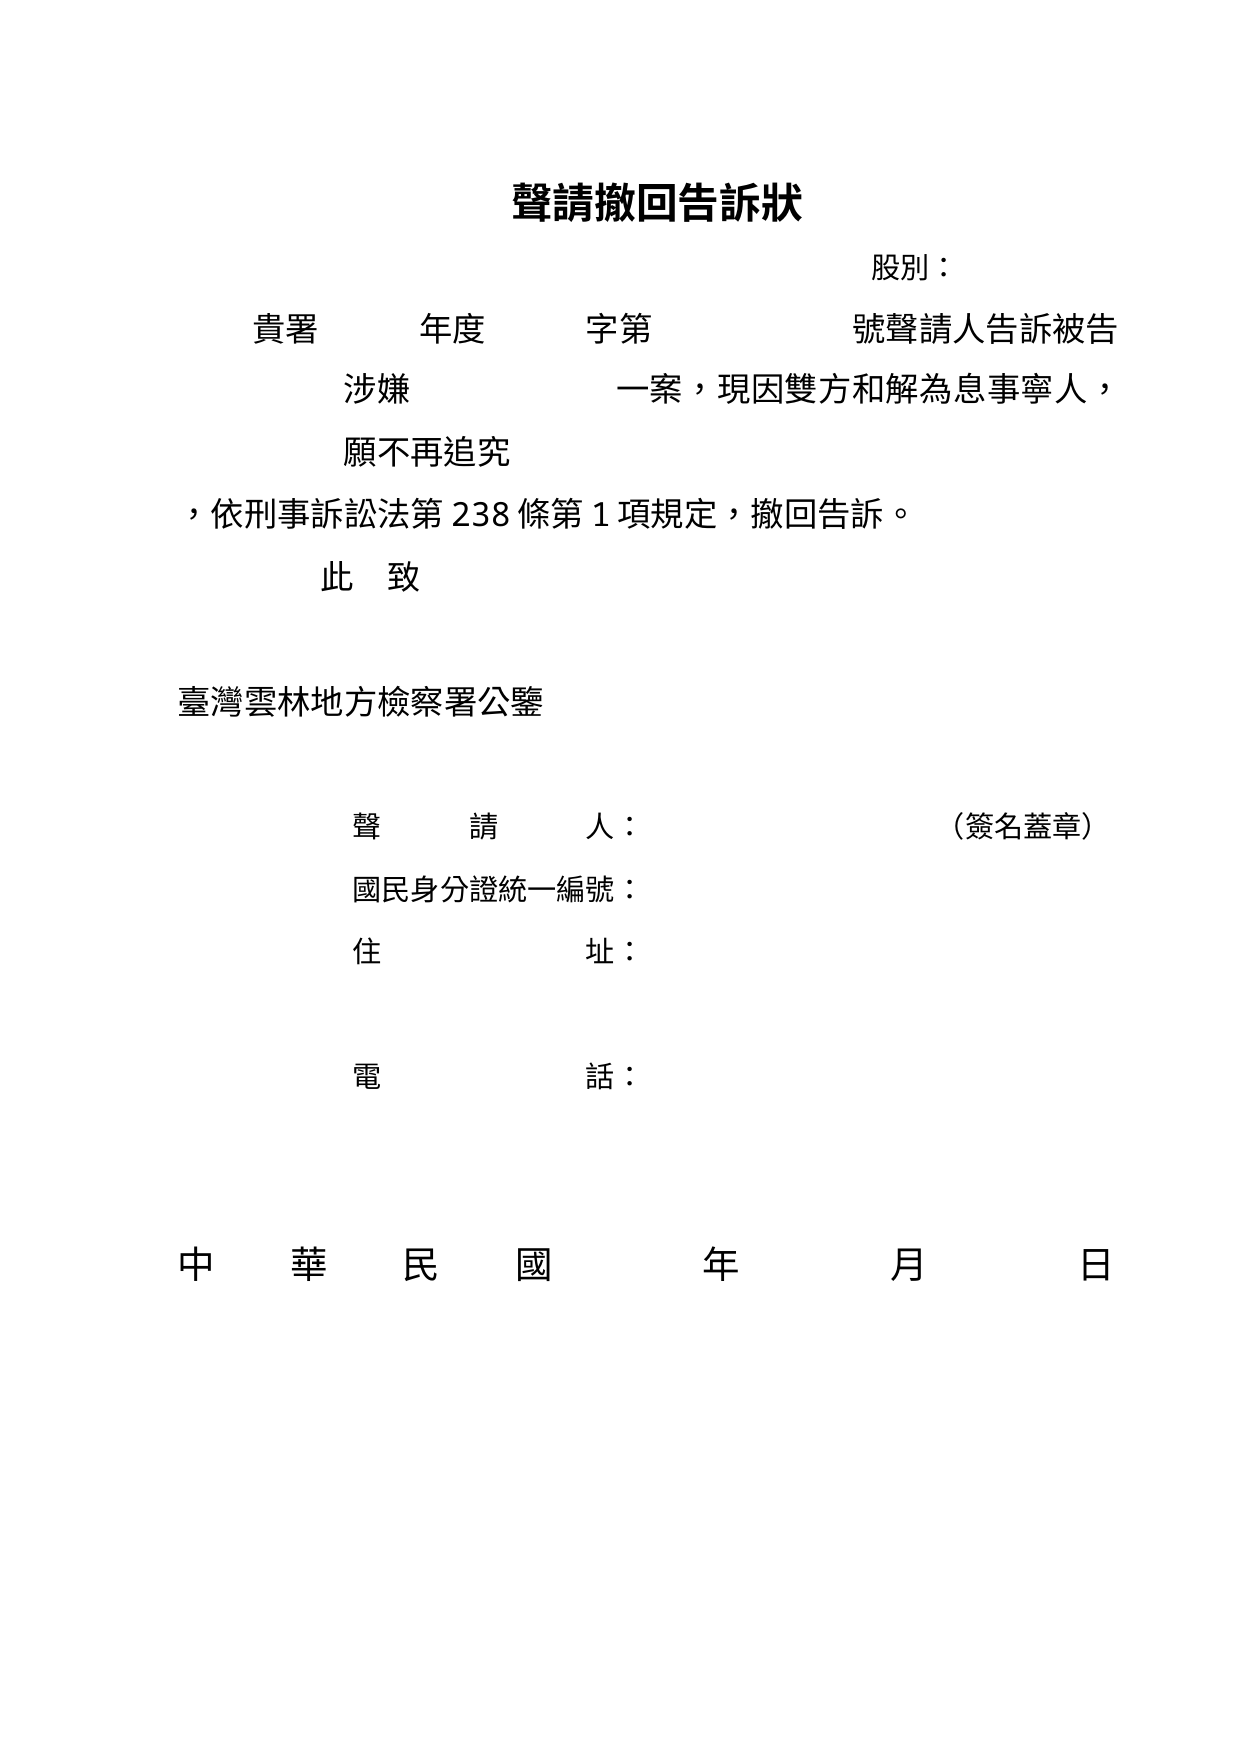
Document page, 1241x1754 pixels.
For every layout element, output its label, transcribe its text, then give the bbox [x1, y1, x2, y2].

text 臺灣雲林地方檢察署公鑒 [177, 658, 1122, 721]
text 住 址： [177, 908, 1122, 971]
text ，依刑事訴訟法第238條第1項規定，撤回告訴。 [177, 471, 1122, 533]
text 聲請撤回告訴狀 [177, 158, 1115, 221]
text 股別： [177, 221, 1122, 283]
text 涉嫌 一案，現因雙方和解為息事寧人，願不再追究 [343, 346, 1122, 471]
text 國民身分證統一編號： [177, 846, 1122, 908]
text 聲 請 人： （簽名蓋章） [177, 783, 1122, 846]
text 此 致 [254, 533, 1122, 596]
text 中 華 民 國 年 月 日 [177, 1221, 1122, 1283]
text 貴署 年度 字第 號聲請人告訴被告 [177, 283, 1122, 346]
text 電 話： [177, 1033, 1122, 1096]
